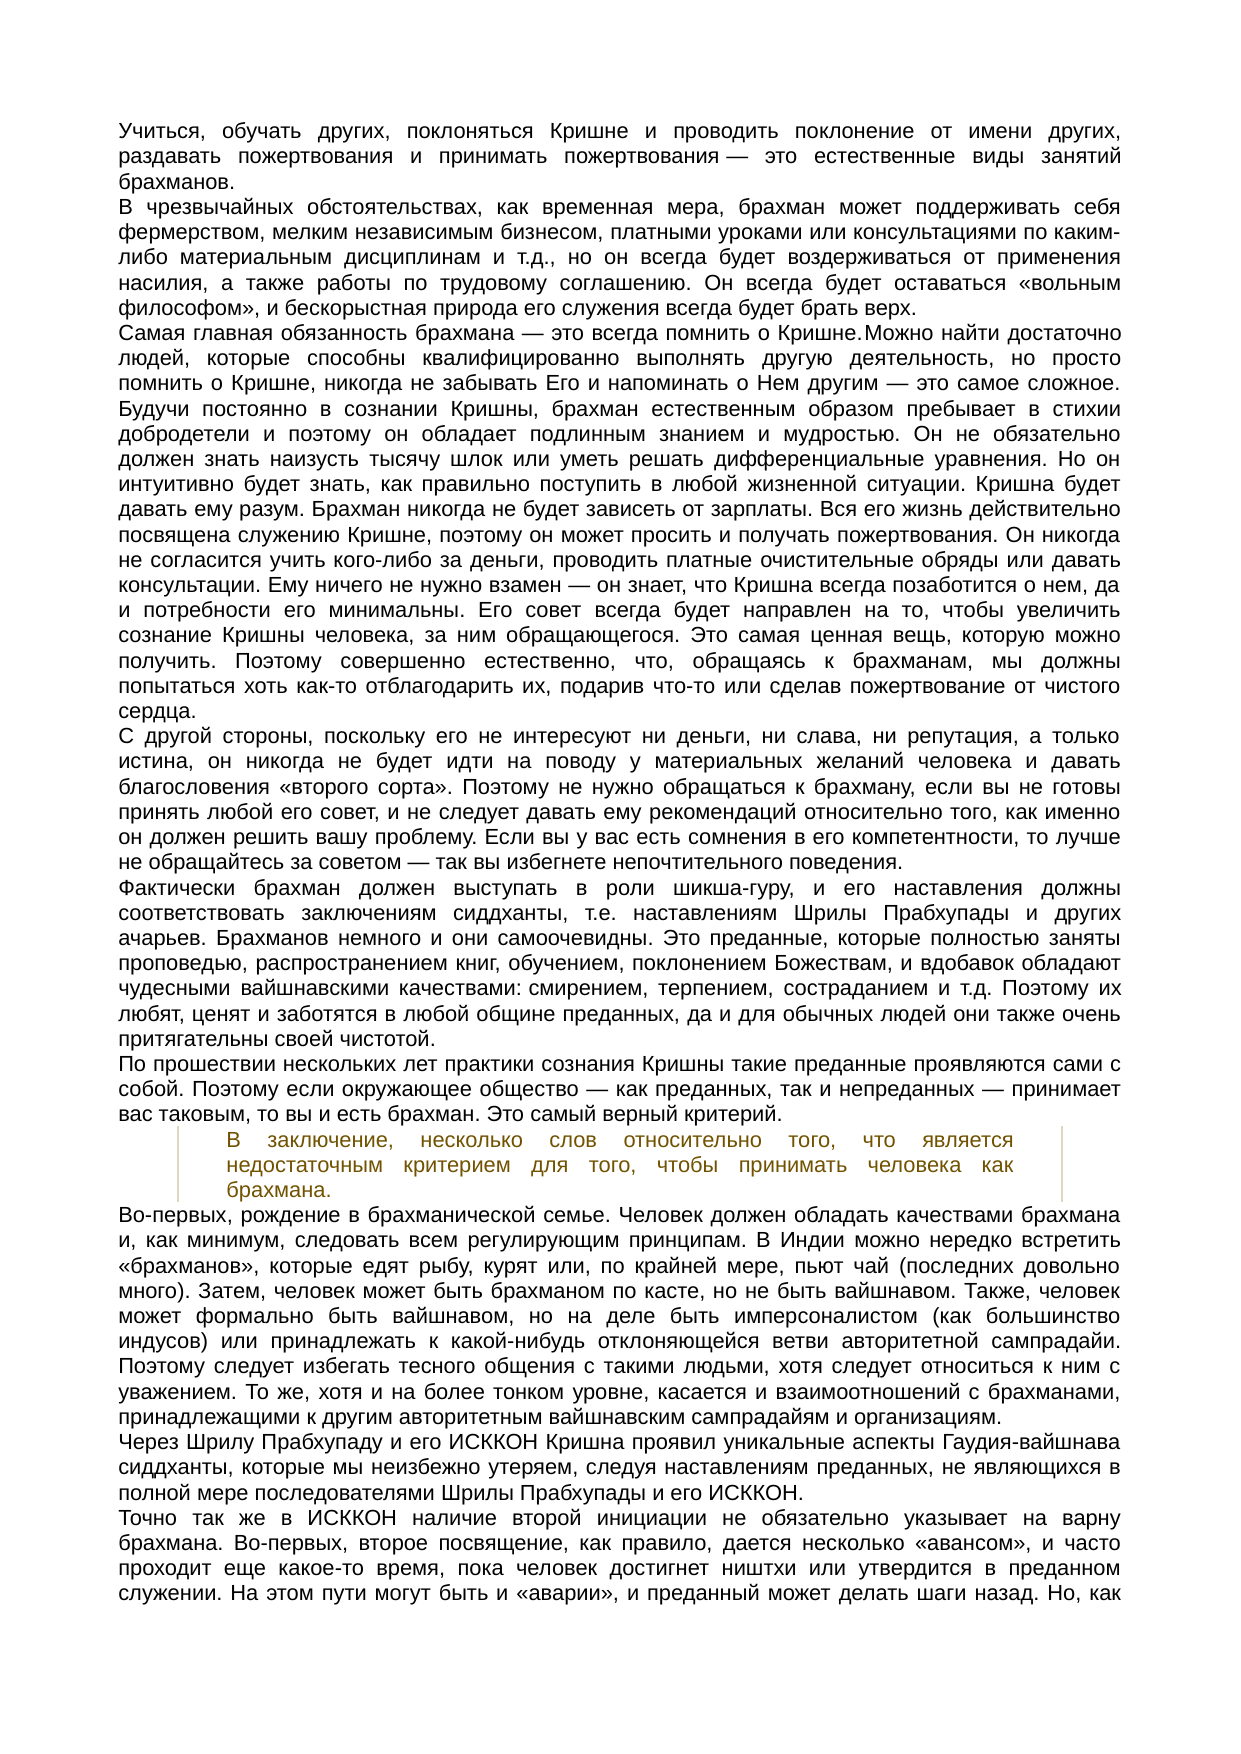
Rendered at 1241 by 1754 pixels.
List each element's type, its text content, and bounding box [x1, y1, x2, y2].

text Через Шрилу Прабхупаду и его ИСККОН Кришна проявил уникальные аспекты Гаудия-вайшнава сиддханты, которые мы неизбежно утеряем, следуя наставлениям преданных, не являющихся в полной мере последователями Шрилы Прабхупады и его ИСККОН. [118, 1429, 1122, 1504]
text С другой стороны, поскольку его не интересуют ни деньги, ни слава, ни репутация, а только истина, он никогда не будет идти на поводу у материальных желаний человека и давать благословения «второго сорта». Поэтому не нужно обращаться к брахману, если вы не готовы принять любой его совет, и не следует давать ему рекомендаций относительно того, как именно он должен решить вашу проблему. Если вы у вас есть сомнения в его компетентности, то лучше не обращайтесь за советом — так вы избегнете непочтительного поведения. [118, 723, 1122, 874]
text В чрезвычайных обстоятельствах, как временная мера, брахман может поддерживать себя фермерством, мелким независимым бизнесом, платными уроками или консультациями по каким-либо материальным дисциплинам и т.д., но он всегда будет воздерживаться от применения насилия, а также работы по трудовому соглашению. Он всегда будет оставаться «вольным философом», и бескорыстная природа его служения всегда будет брать верх. [118, 194, 1122, 320]
text В заключение, несколько слов относительно того, что является недостаточным критерием для того, чтобы принимать человека как брахмана. [179, 1126, 1061, 1202]
text Во-первых, рождение в брахманической семье. Человек должен обладать качествами брахмана и, как минимум, следовать всем регулирующим принципам. В Индии можно нередко встретить «брахманов», которые едят рыбу, курят или, по крайней мере, пьют чай (последних довольно много). Затем, человек может быть брахманом по касте, но не быть вайшнавом. Также, человек может формально быть вайшнавом, но на деле быть имперсоналистом (как большинство индусов) или принадлежать к какой-нибудь отклоняющейся ветви авторитетной сампрадайи. Поэтому следует избегать тесного общения с такими людьми, хотя следует относиться к ним с уважением. То же, хотя и на более тонком уровне, касается и взаимоотношений с брахманами, принадлежащими к другим авторитетным вайшнавским сампрадайям и организациям. [118, 1202, 1122, 1429]
text Самая главная обязанность брахмана — это всегда помнить о Кришне.Можно найти достаточно людей, которые способны квалифицированно выполнять другую деятельность, но просто помнить о Кришне, никогда не забывать Его и напоминать о Нем другим — это самое сложное. Будучи постоянно в сознании Кришны, брахман естественным образом пребывает в стихии добродетели и поэтому он обладает подлинным знанием и мудростью. Он не обязательно должен знать наизусть тысячу шлок или уметь решать дифференциальные уравнения. Но он интуитивно будет знать, как правильно поступить в любой жизненной ситуации. Кришна будет давать ему разум. Брахман никогда не будет зависеть от зарплаты. Вся его жизнь действительно посвящена служению Кришне, поэтому он может просить и получать пожертвования. Он никогда не согласится учить кого-либо за деньги, проводить платные очистительные обряды или давать консультации. Ему ничего не нужно взамен — он знает, что Кришна всегда позаботится о нем, да и потребности его минимальны. Его совет всегда будет направлен на то, чтобы увеличить сознание Кришны человека, за ним обращающегося. Это самая ценная вещь, которую можно получить. Поэтому совершенно естественно, что, обращаясь к брахманам, мы должны попытаться хоть как-то отблагодарить их, подарив что-то или сделав пожертвование от чистого сердца. [118, 320, 1122, 723]
text Учиться, обучать других, поклоняться Кришне и проводить поклонение от имени других, раздавать пожертвования и принимать пожертвования — это естественные виды занятий брахманов. [118, 118, 1122, 194]
text Точно так же в ИСККОН наличие второй инициации не обязательно указывает на варну брахмана. Во-первых, второе посвящение, как правило, дается несколько «авансом», и часто проходит еще какое-то время, пока человек достигнет ништхи или утвердится в преданном служении. На этом пути могут быть и «аварии», и преданный может делать шаги назад. Но, как [118, 1504, 1122, 1605]
text По прошествии нескольких лет практики сознания Кришны такие преданные проявляются сами с собой. Поэтому если окружающее общество — как преданных, так и непреданных — принимает вас таковым, то вы и есть брахман. Это самый верный критерий. [118, 1051, 1122, 1126]
text Фактически брахман должен выступать в роли шикша-гуру, и его наставления должны соответствовать заключениям сиддханты, т.е. наставлениям Шрилы Прабхупады и других ачарьев. Брахманов немного и они самоочевидны. Это преданные, которые полностью заняты проповедью, распространением книг, обучением, поклонением Божествам, и вдобавок обладают чудесными вайшнавскими качествами: смирением, терпением, состраданием и т.д. Поэтому их любят, ценят и заботятся в любой общине преданных, да и для обычных людей они также очень притягательны своей чистотой. [118, 874, 1122, 1051]
